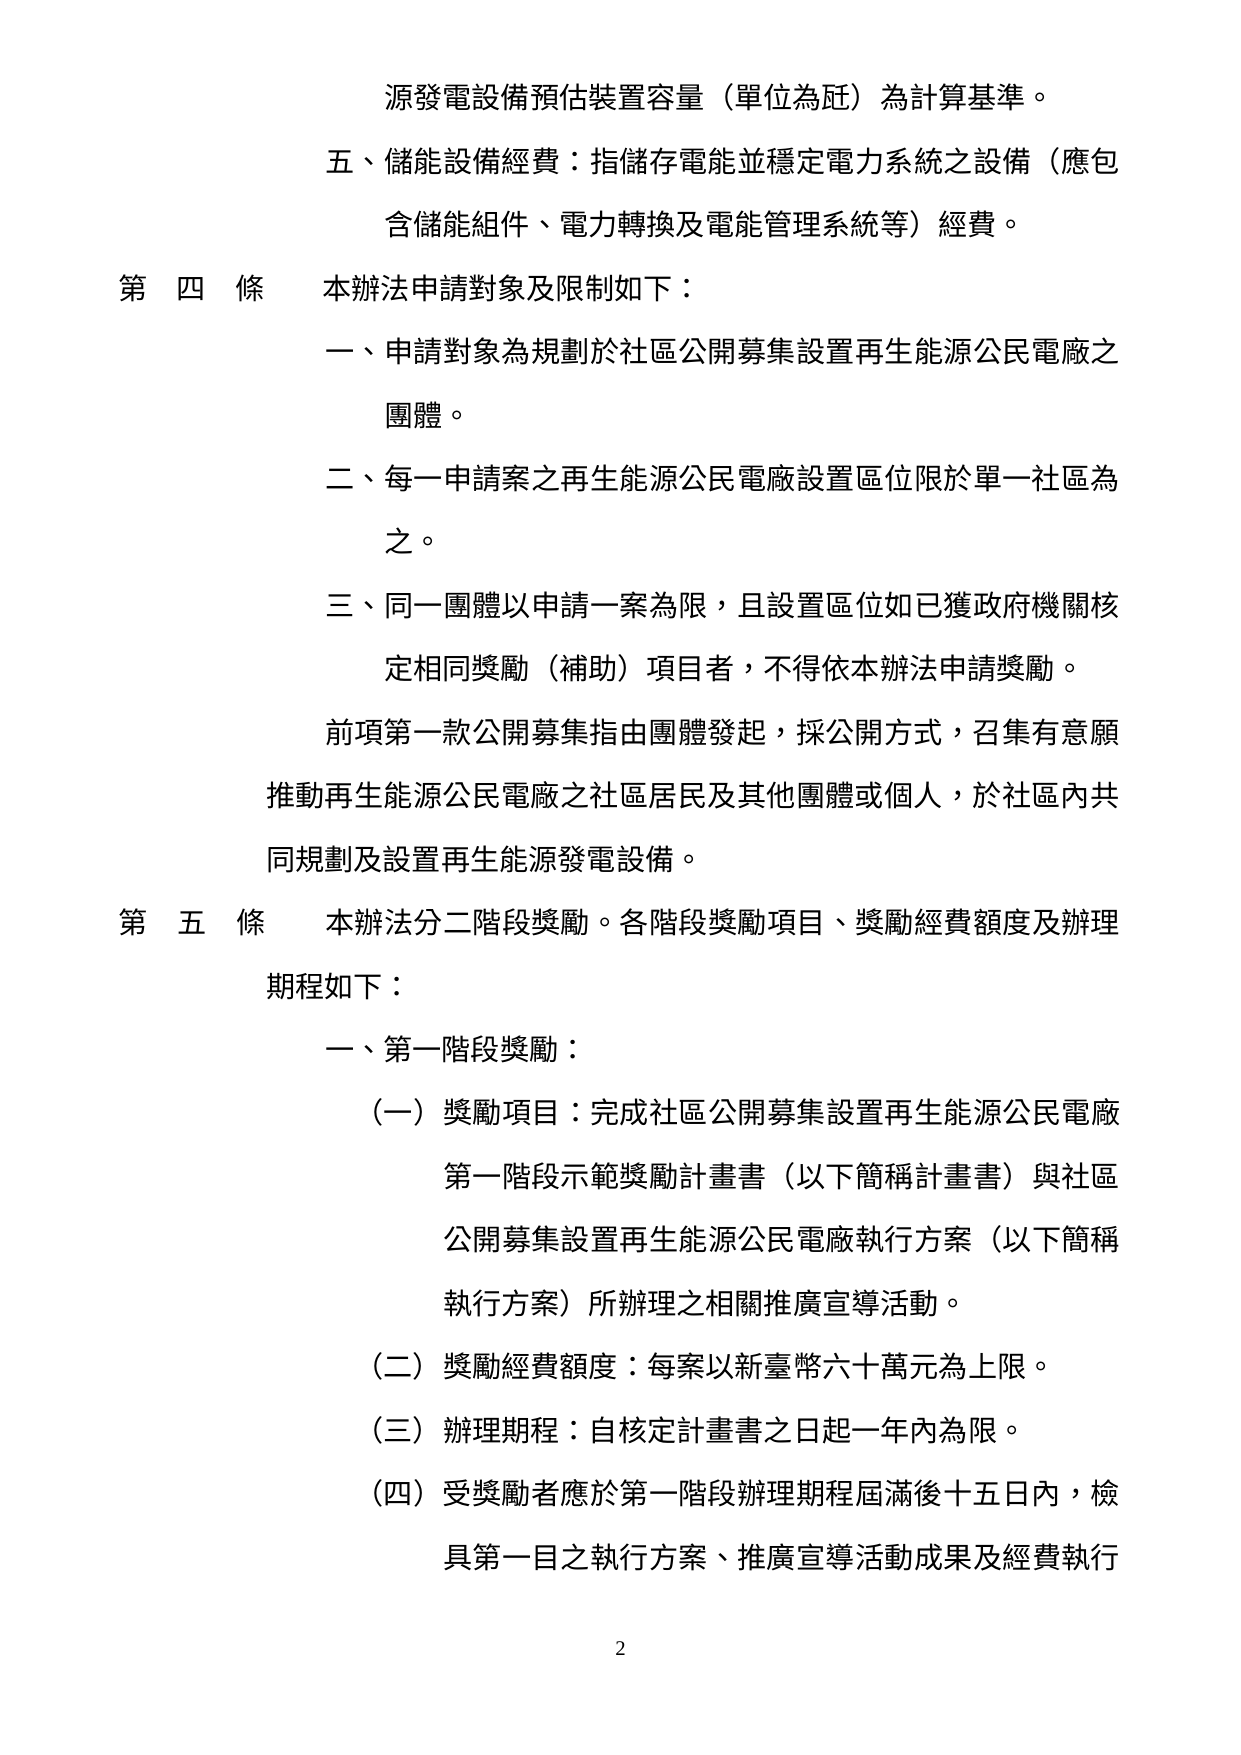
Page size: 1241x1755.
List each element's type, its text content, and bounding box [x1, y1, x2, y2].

text 第 四 條 本辦法申請對象及限制如下： [118, 265, 1122, 308]
text 一、第一階段獎勵： [325, 1027, 1122, 1069]
text 一、申請對象為規劃於社區公開募集設置再生能源公民電廠之團體。 [325, 329, 1122, 434]
text 五、儲能設備經費：指儲存電能並穩定電力系統之設備（應包含儲能組件、電力轉換及電能管理系統等）經費。 [325, 138, 1122, 244]
text 源發電設備預估裝置容量（單位為瓩）為計算基準。 [325, 75, 1122, 117]
text （四）受獎勵者應於第一階段辦理期程屆滿後十五日內，檢具第一目之執行方案、推廣宣導活動成果及經費執行 [354, 1471, 1122, 1577]
text 第 五 條 本辦法分二階段獎勵。各階段獎勵項目、獎勵經費額度及辦理期程如下： [118, 900, 1122, 1005]
text 三、同一團體以申請一案為限，且設置區位如已獲政府機關核定相同獎勵（補助）項目者，不得依本辦法申請獎勵。 [325, 582, 1122, 688]
text 前項第一款公開募集指由團體發起，採公開方式，召集有意願推動再生能源公民電廠之社區居民及其他團體或個人，於社區內共同規劃及設置再生能源發電設備。 [266, 709, 1122, 878]
text （二） 獎勵經費額度：每案以新臺幣六十萬元為上限。 [354, 1344, 1122, 1386]
text （三） 辦理期程：自核定計畫書之日起一年內為限。 [354, 1407, 1122, 1450]
text （一）獎勵項目：完成社區公開募集設置再生能源公民電廠第一階段示範獎勵計畫書（以下簡稱計畫書）與社區公開募集設置再生能源公民電廠執行方案（以下簡稱執行方案）所辦理之相關推廣宣導活動。 [354, 1090, 1122, 1323]
text 二、每一申請案之再生能源公民電廠設置區位限於單一社區為之。 [325, 456, 1122, 561]
